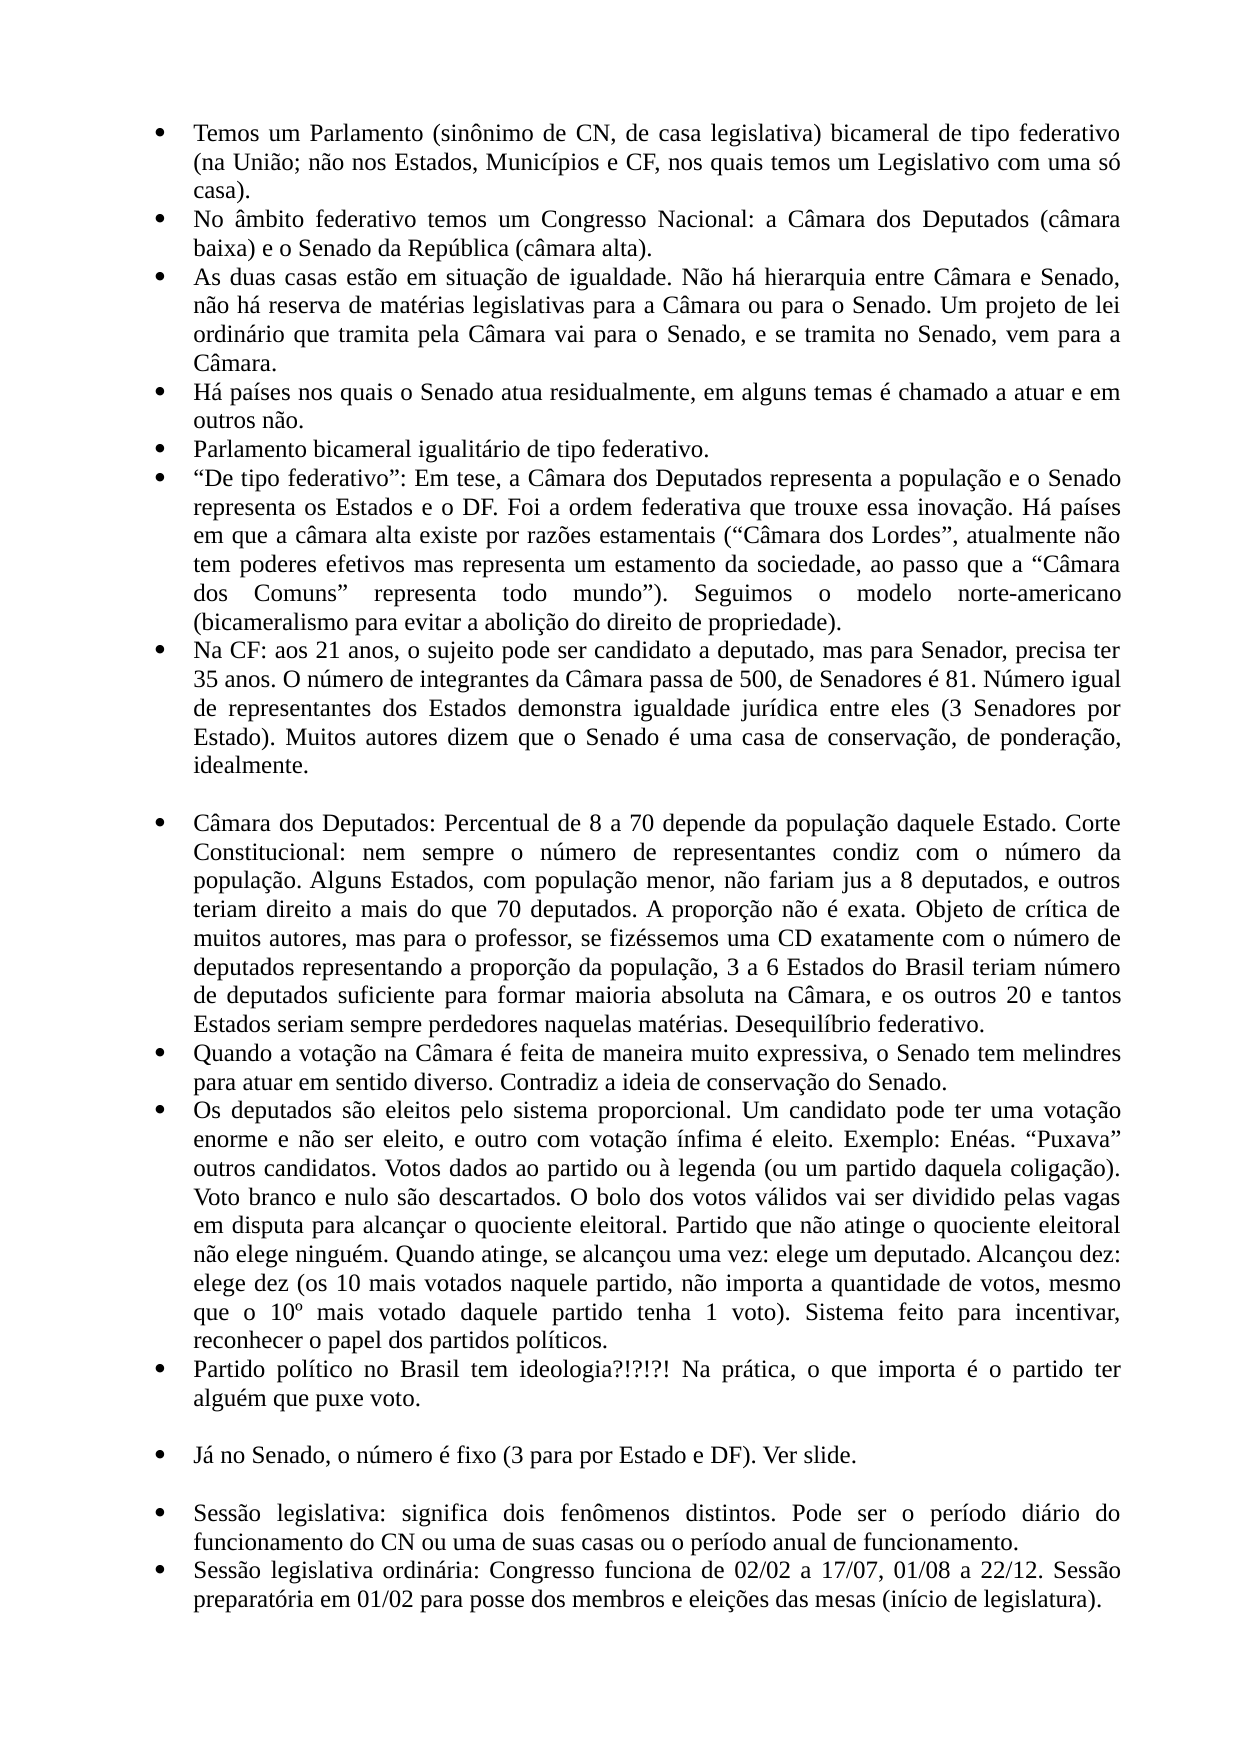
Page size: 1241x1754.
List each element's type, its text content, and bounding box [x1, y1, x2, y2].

list “De tipo federativo”: Em tese, a Câmara dos Deputados representa a população e o Senado representa os Estados e o DF. Foi a ordem federativa que trouxe essa inovação. Há países em que a câmara alta existe por razões estamentais (“Câmara dos Lordes”, atualmente não tem poderes efetivos mas representa um estamento da sociedade, ao passo que a “Câmara dos Comuns” representa todo mundo”). Seguimos o modelo norte-americano (bicameralismo para evitar a abolição do direito de propriedade). [156, 463, 1122, 636]
list No âmbito federativo temos um Congresso Nacional: a Câmara dos Deputados (câmara baixa) e o Senado da República (câmara alta). [156, 204, 1122, 262]
list Temos um Parlamento (sinônimo de CN, de casa legislativa) bicameral de tipo federativo (na União; não nos Estados, Municípios e CF, nos quais temos um Legislativo com uma só casa). [156, 118, 1122, 204]
list Câmara dos Deputados: Percentual de 8 a 70 depende da população daquele Estado. Corte Constitucional: nem sempre o número de representantes condiz com o número da população. Alguns Estados, com população menor, não fariam jus a 8 deputados, e outros teriam direito a mais do que 70 deputados. A proporção não é exata. Objeto de crítica de muitos autores, mas para o professor, se fizéssemos uma CD exatamente com o número de deputados representando a proporção da população, 3 a 6 Estados do Brasil teriam número de deputados suficiente para formar maioria absoluta na Câmara, e os outros 20 e tantos Estados seriam sempre perdedores naquelas matérias. Desequilíbrio federativo. [156, 808, 1122, 1038]
list Sessão legislativa ordinária: Congresso funciona de 02/02 a 17/07, 01/08 a 22/12. Sessão preparatória em 01/02 para posse dos membros e eleições das mesas (início de legislatura). [156, 1556, 1122, 1613]
list Sessão legislativa: significa dois fenômenos distintos. Pode ser o período diário do funcionamento do CN ou uma de suas casas ou o período anual de funcionamento. [156, 1498, 1122, 1556]
list Quando a votação na Câmara é feita de maneira muito expressiva, o Senado tem melindres para atuar em sentido diverso. Contradiz a ideia de conservação do Senado. [156, 1038, 1122, 1096]
list Já no Senado, o número é fixo (3 para por Estado e DF). Ver slide. [156, 1441, 1122, 1469]
list Os deputados são eleitos pelo sistema proporcional. Um candidato pode ter uma votação enorme e não ser eleito, e outro com votação ínfima é eleito. Exemplo: Enéas. “Puxava” outros candidatos. Votos dados ao partido ou à legenda (ou um partido daquela coligação). Voto branco e nulo são descartados. O bolo dos votos válidos vai ser dividido pelas vagas em disputa para alcançar o quociente eleitoral. Partido que não atinge o quociente eleitoral não elege ninguém. Quando atinge, se alcançou uma vez: elege um deputado. Alcançou dez: elege dez (os 10 mais votados naquele partido, não importa a quantidade de votos, mesmo que o 10º mais votado daquele partido tenha 1 voto). Sistema feito para incentivar, reconhecer o papel dos partidos políticos. [156, 1096, 1122, 1354]
list Na CF: aos 21 anos, o sujeito pode ser candidato a deputado, mas para Senador, precisa ter 35 anos. O número de integrantes da Câmara passa de 500, de Senadores é 81. Número igual de representantes dos Estados demonstra igualdade jurídica entre eles (3 Senadores por Estado). Muitos autores dizem que o Senado é uma casa de conservação, de ponderação, idealmente. [156, 636, 1122, 779]
list As duas casas estão em situação de igualdade. Não há hierarquia entre Câmara e Senado, não há reserva de matérias legislativas para a Câmara ou para o Senado. Um projeto de lei ordinário que tramita pela Câmara vai para o Senado, e se tramita no Senado, vem para a Câmara. [156, 262, 1122, 377]
list Há países nos quais o Senado atua residualmente, em alguns temas é chamado a atuar e em outros não. [156, 377, 1122, 434]
list Partido político no Brasil tem ideologia?!?!?! Na prática, o que importa é o partido ter alguém que puxe voto. [156, 1354, 1122, 1412]
list Parlamento bicameral igualitário de tipo federativo. [156, 434, 1122, 463]
